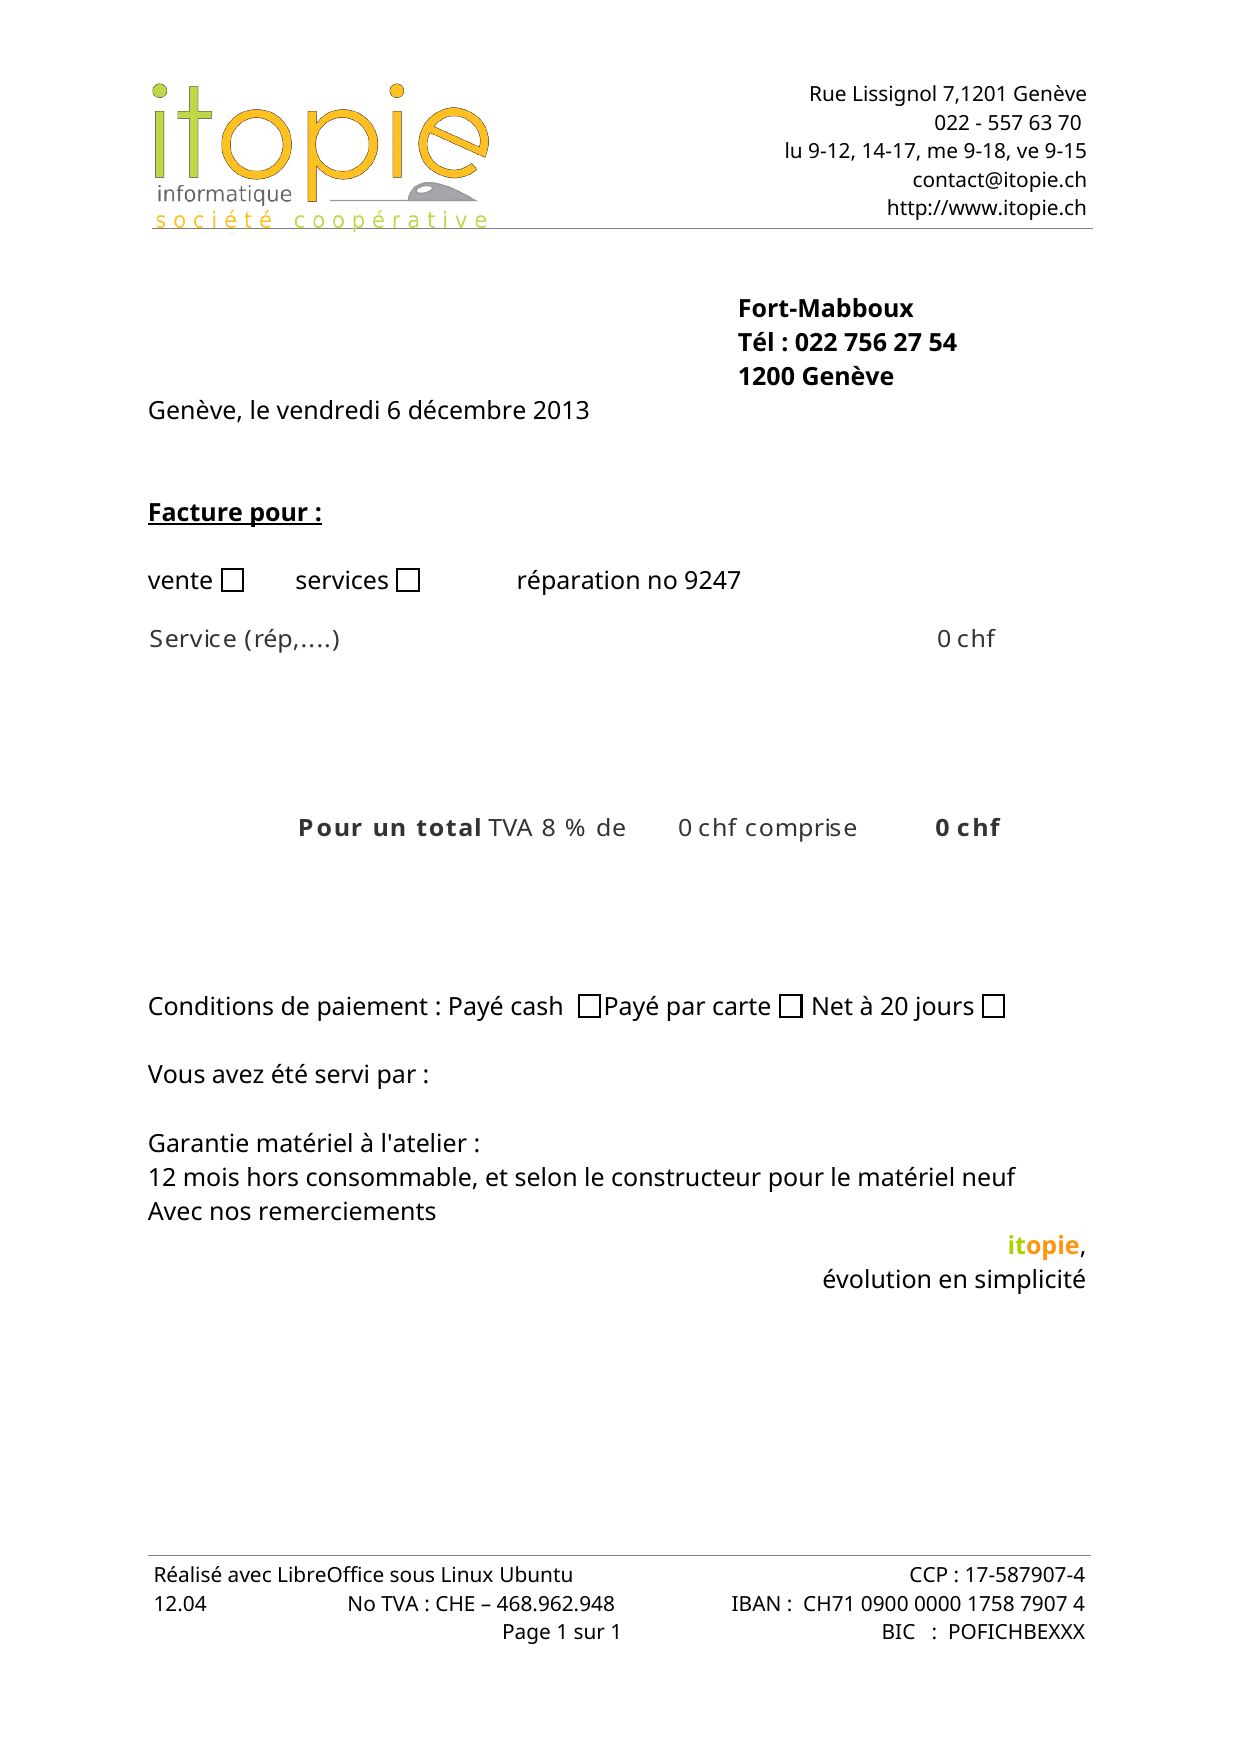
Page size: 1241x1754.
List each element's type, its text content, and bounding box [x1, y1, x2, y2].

text évolution en simplicité [148, 1262, 1093, 1296]
picture [138, 72, 500, 244]
text Garantie matériel à l'atelier : [148, 1125, 1093, 1159]
text Avec nos remerciements [148, 1193, 1093, 1227]
text Conditions de paiement : Payé cash Payé par carte Net à 20 jours [148, 989, 1093, 1023]
text 1200 Genève [148, 358, 1093, 392]
text Fort-Mabboux [148, 290, 1093, 324]
text Vous avez été servi par : [148, 1057, 1093, 1091]
text Genève, le vendredi 6 décembre 2013 [148, 392, 1093, 427]
text vente services réparation no 9247 [148, 563, 1093, 597]
text Tél : 022 756 27 54 [148, 324, 1093, 358]
text itopie, [148, 1227, 1093, 1262]
text Facture pour : [148, 495, 1093, 529]
text 12 mois hors consommable, et selon le constructeur pour le matériel neuf [148, 1159, 1093, 1193]
